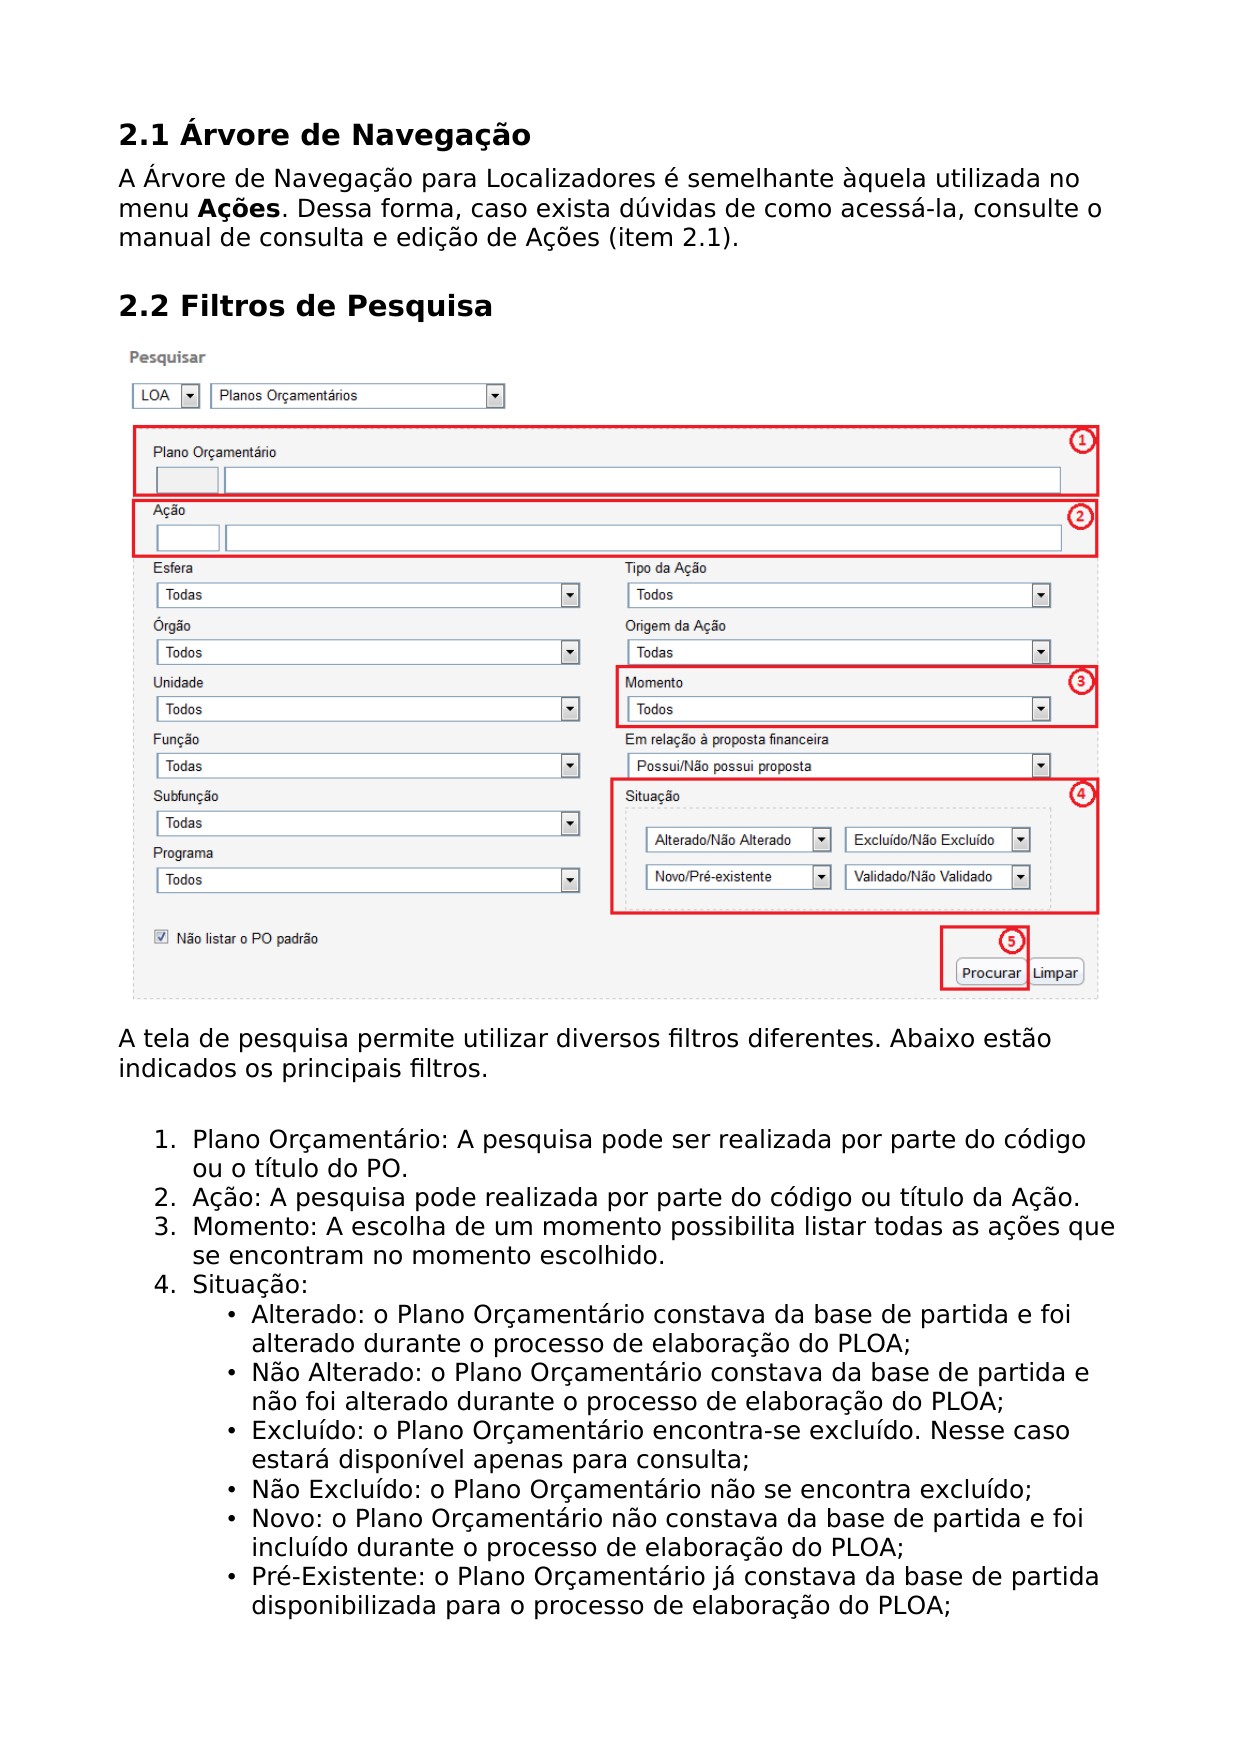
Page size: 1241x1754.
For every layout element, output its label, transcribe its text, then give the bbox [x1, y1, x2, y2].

list Plano Orçamentário: A pesquisa pode ser realizada por parte do código ou o título do PO. [177, 1125, 1122, 1183]
list Não Alterado: o Plano Orçamentário constava da base de partida e não foi alterado durante o processo de elaboração do PLOA; [236, 1358, 1122, 1417]
picture [118, 336, 1123, 1025]
subtitle 2.1 Árvore de Navegação [118, 118, 1122, 152]
text A tela de pesquisa permite utilizar diversos filtros diferentes. Abaixo estão indicados os principais filtros. [118, 1025, 1122, 1083]
list Ação: A pesquisa pode realizada por parte do código ou título da Ação. [177, 1183, 1122, 1212]
text A Árvore de Navegação para Localizadores é semelhante àquela utilizada no menu Ações. Dessa forma, caso exista dúvidas de como acessá-la, consulte o manual de consulta e edição de Ações (item 2.1). [118, 164, 1122, 252]
list Alterado: o Plano Orçamentário constava da base de partida e foi alterado durante o processo de elaboração do PLOA; [236, 1300, 1122, 1358]
list Novo: o Plano Orçamentário não constava da base de partida e foi incluído durante o processo de elaboração do PLOA; [236, 1504, 1122, 1562]
list Pré-Existente: o Plano Orçamentário já constava da base de partida disponibilizada para o processo de elaboração do PLOA; [236, 1562, 1122, 1621]
list Excluído: o Plano Orçamentário encontra-se excluído. Nesse caso estará disponível apenas para consulta; [236, 1417, 1122, 1475]
subtitle 2.2 Filtros de Pesquisa [118, 289, 1122, 323]
list Situação: [177, 1271, 1122, 1300]
list Não Excluído: o Plano Orçamentário não se encontra excluído; [236, 1475, 1122, 1504]
list Momento: A escolha de um momento possibilita listar todas as ações que se encontram no momento escolhido. [177, 1212, 1122, 1271]
